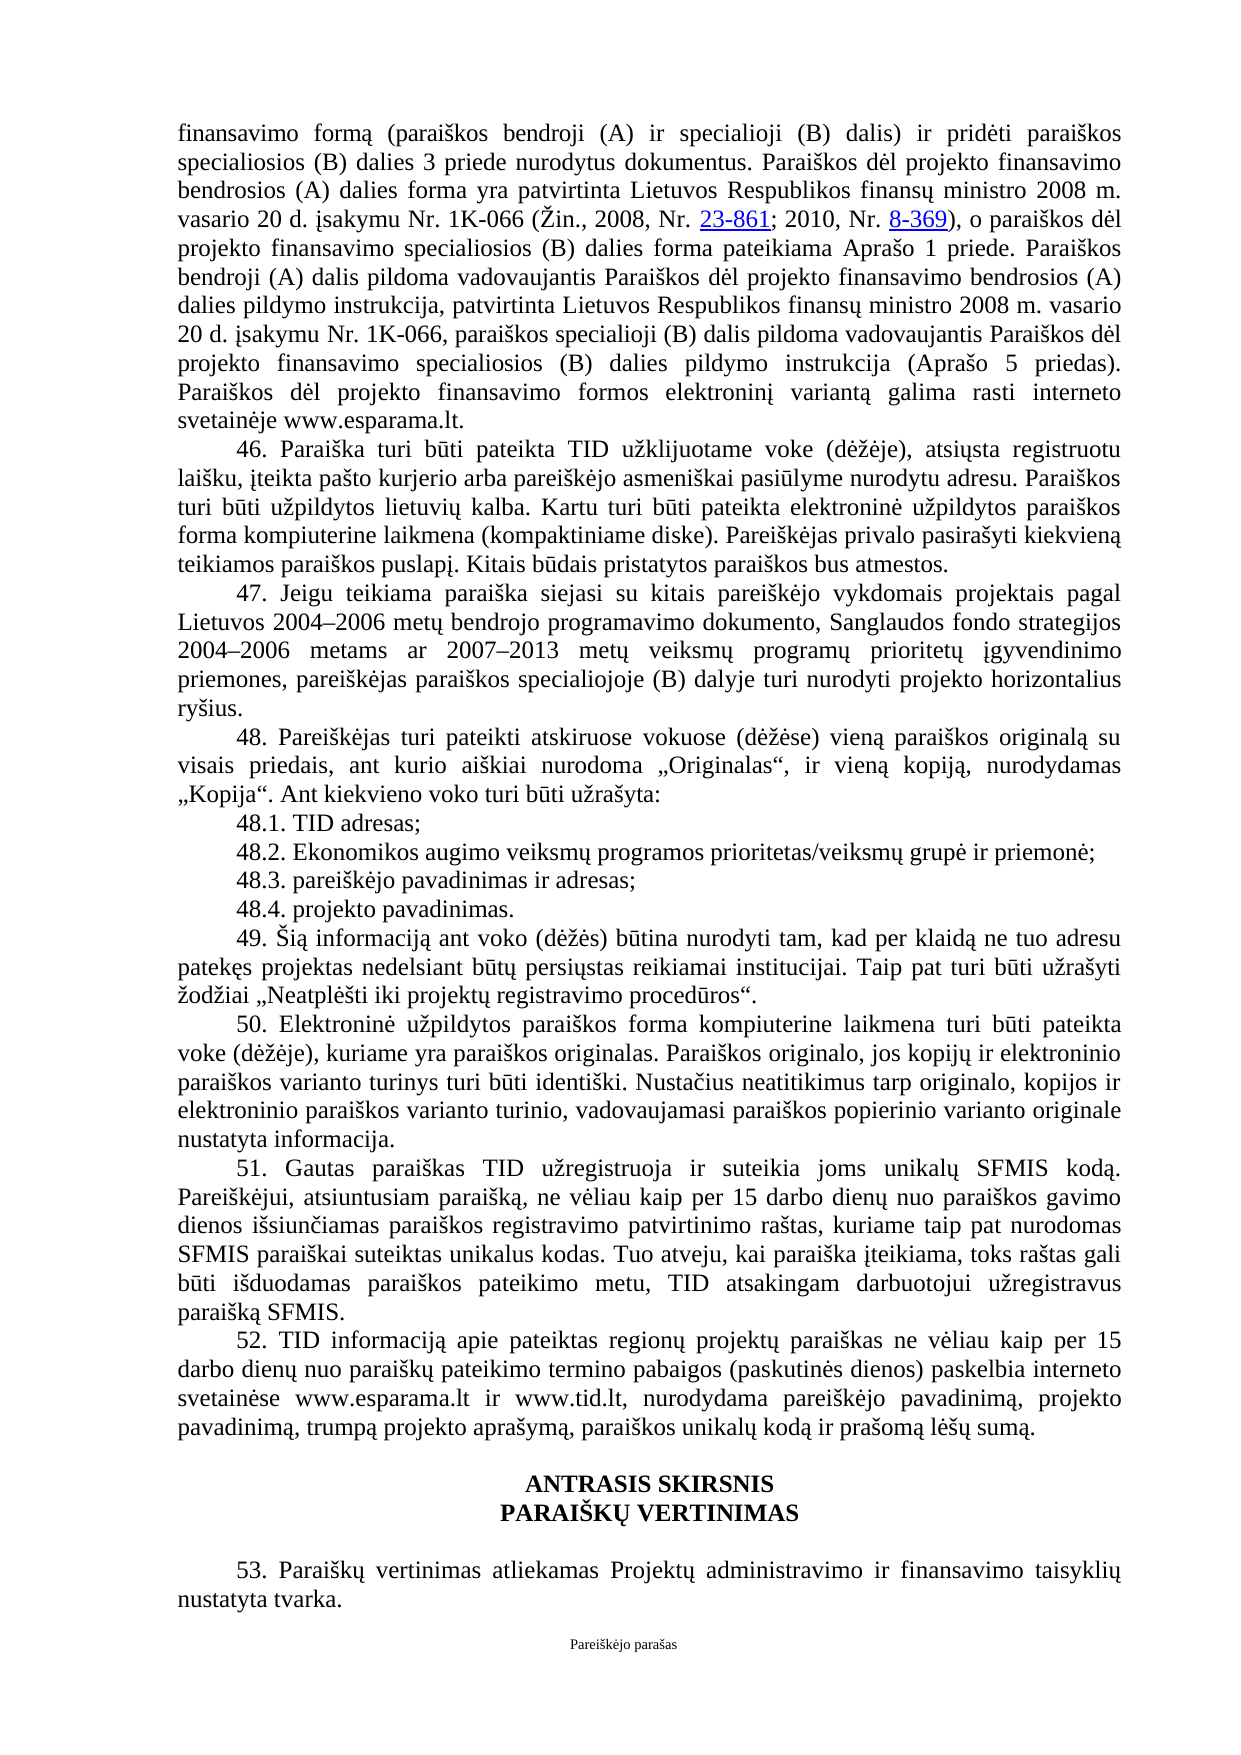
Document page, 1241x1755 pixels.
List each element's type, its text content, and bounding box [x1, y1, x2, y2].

text 51. Gautas paraiškas TID užregistruoja ir suteikia joms unikalų SFMIS kodą. Pareiškėjui, atsiuntusiam paraišką, ne vėliau kaip per 15 darbo dienų nuo paraiškos gavimo dienos išsiunčiamas paraiškos registravimo patvirtinimo raštas, kuriame taip pat nurodomas SFMIS paraiškai suteiktas unikalus kodas. Tuo atveju, kai paraiška įteikiama, toks raštas gali būti išduodamas paraiškos pateikimo metu, TID atsakingam darbuotojui užregistravus paraišką SFMIS. [177, 1153, 1122, 1326]
text 48.4. projekto pavadinimas. [177, 894, 1122, 923]
text 48. Pareiškėjas turi pateikti atskiruose vokuose (dėžėse) vieną paraiškos originalą su visais priedais, ant kurio aiškiai nurodoma „Originalas“, ir vieną kopiją, nurodydamas „Kopija“. Ant kiekvieno voko turi būti užrašyta: [177, 722, 1122, 808]
text 49. Šią informaciją ant voko (dėžės) būtina nurodyti tam, kad per klaidą ne tuo adresu patekęs projektas nedelsiant būtų persiųstas reikiamai institucijai. Taip pat turi būti užrašyti žodžiai „Neatplėšti iki projektų registravimo procedūros“. [177, 923, 1122, 1009]
text 48.2. Ekonomikos augimo veiksmų programos prioritetas/veiksmų grupė ir priemonė; [177, 837, 1122, 866]
text ANTRASIS SKIRSNIS [177, 1469, 1122, 1498]
text 46. Paraiška turi būti pateikta TID užklijuotame voke (dėžėje), atsiųsta registruotu laišku, įteikta pašto kurjerio arba pareiškėjo asmeniškai pasiūlyme nurodytu adresu. Paraiškos turi būti užpildytos lietuvių kalba. Kartu turi būti pateikta elektroninė užpildytos paraiškos forma kompiuterine laikmena (kompaktiniame diske). Pareiškėjas privalo pasirašyti kiekvieną teikiamos paraiškos puslapį. Kitais būdais pristatytos paraiškos bus atmestos. [177, 434, 1122, 578]
text 48.1. TID adresas; [177, 808, 1122, 837]
text 52. TID informaciją apie pateiktas regionų projektų paraiškas ne vėliau kaip per 15 darbo dienų nuo paraiškų pateikimo termino pabaigos (paskutinės dienos) paskelbia interneto svetainėse www.esparama.lt ir www.tid.lt, nurodydama pareiškėjo pavadinimą, projekto pavadinimą, trumpą projekto aprašymą, paraiškos unikalų kodą ir prašomą lėšų sumą. [177, 1326, 1122, 1441]
text finansavimo formą (paraiškos bendroji (A) ir specialioji (B) dalis) ir pridėti paraiškos specialiosios (B) dalies 3 priede nurodytus dokumentus. Paraiškos dėl projekto finansavimo bendrosios (A) dalies forma yra patvirtinta Lietuvos Respublikos finansų ministro 2008 m. vasario 20 d. įsakymu Nr. 1K-066 (Žin., 2008, Nr. 23-861; 2010, Nr. 8-369), o paraiškos dėl projekto finansavimo specialiosios (B) dalies forma pateikiama Aprašo 1 priede. Paraiškos bendroji (A) dalis pildoma vadovaujantis Paraiškos dėl projekto finansavimo bendrosios (A) dalies pildymo instrukcija, patvirtinta Lietuvos Respublikos finansų ministro 2008 m. vasario 20 d. įsakymu Nr. 1K-066, paraiškos specialioji (B) dalis pildoma vadovaujantis Paraiškos dėl projekto finansavimo specialiosios (B) dalies pildymo instrukcija (Aprašo 5 priedas). Paraiškos dėl projekto finansavimo formos elektroninį variantą galima rasti interneto svetainėje www.esparama.lt. [177, 118, 1122, 434]
text 53. Paraiškų vertinimas atliekamas Projektų administravimo ir finansavimo taisyklių nustatyta tvarka. [177, 1556, 1122, 1613]
text 50. Elektroninė užpildytos paraiškos forma kompiuterine laikmena turi būti pateikta voke (dėžėje), kuriame yra paraiškos originalas. Paraiškos originalo, jos kopijų ir elektroninio paraiškos varianto turinys turi būti identiški. Nustačius neatitikimus tarp originalo, kopijos ir elektroninio paraiškos varianto turinio, vadovaujamasi paraiškos popierinio varianto originale nustatyta informacija. [177, 1009, 1122, 1153]
text 48.3. pareiškėjo pavadinimas ir adresas; [177, 866, 1122, 894]
text PARAIŠKŲ vertinimas [177, 1498, 1122, 1527]
text 47. Jeigu teikiama paraiška siejasi su kitais pareiškėjo vykdomais projektais pagal Lietuvos 2004–2006 metų bendrojo programavimo dokumento, Sanglaudos fondo strategijos 2004–2006 metams ar 2007–2013 metų veiksmų programų prioritetų įgyvendinimo priemones, pareiškėjas paraiškos specialiojoje (B) dalyje turi nurodyti projekto horizontalius ryšius. [177, 578, 1122, 722]
